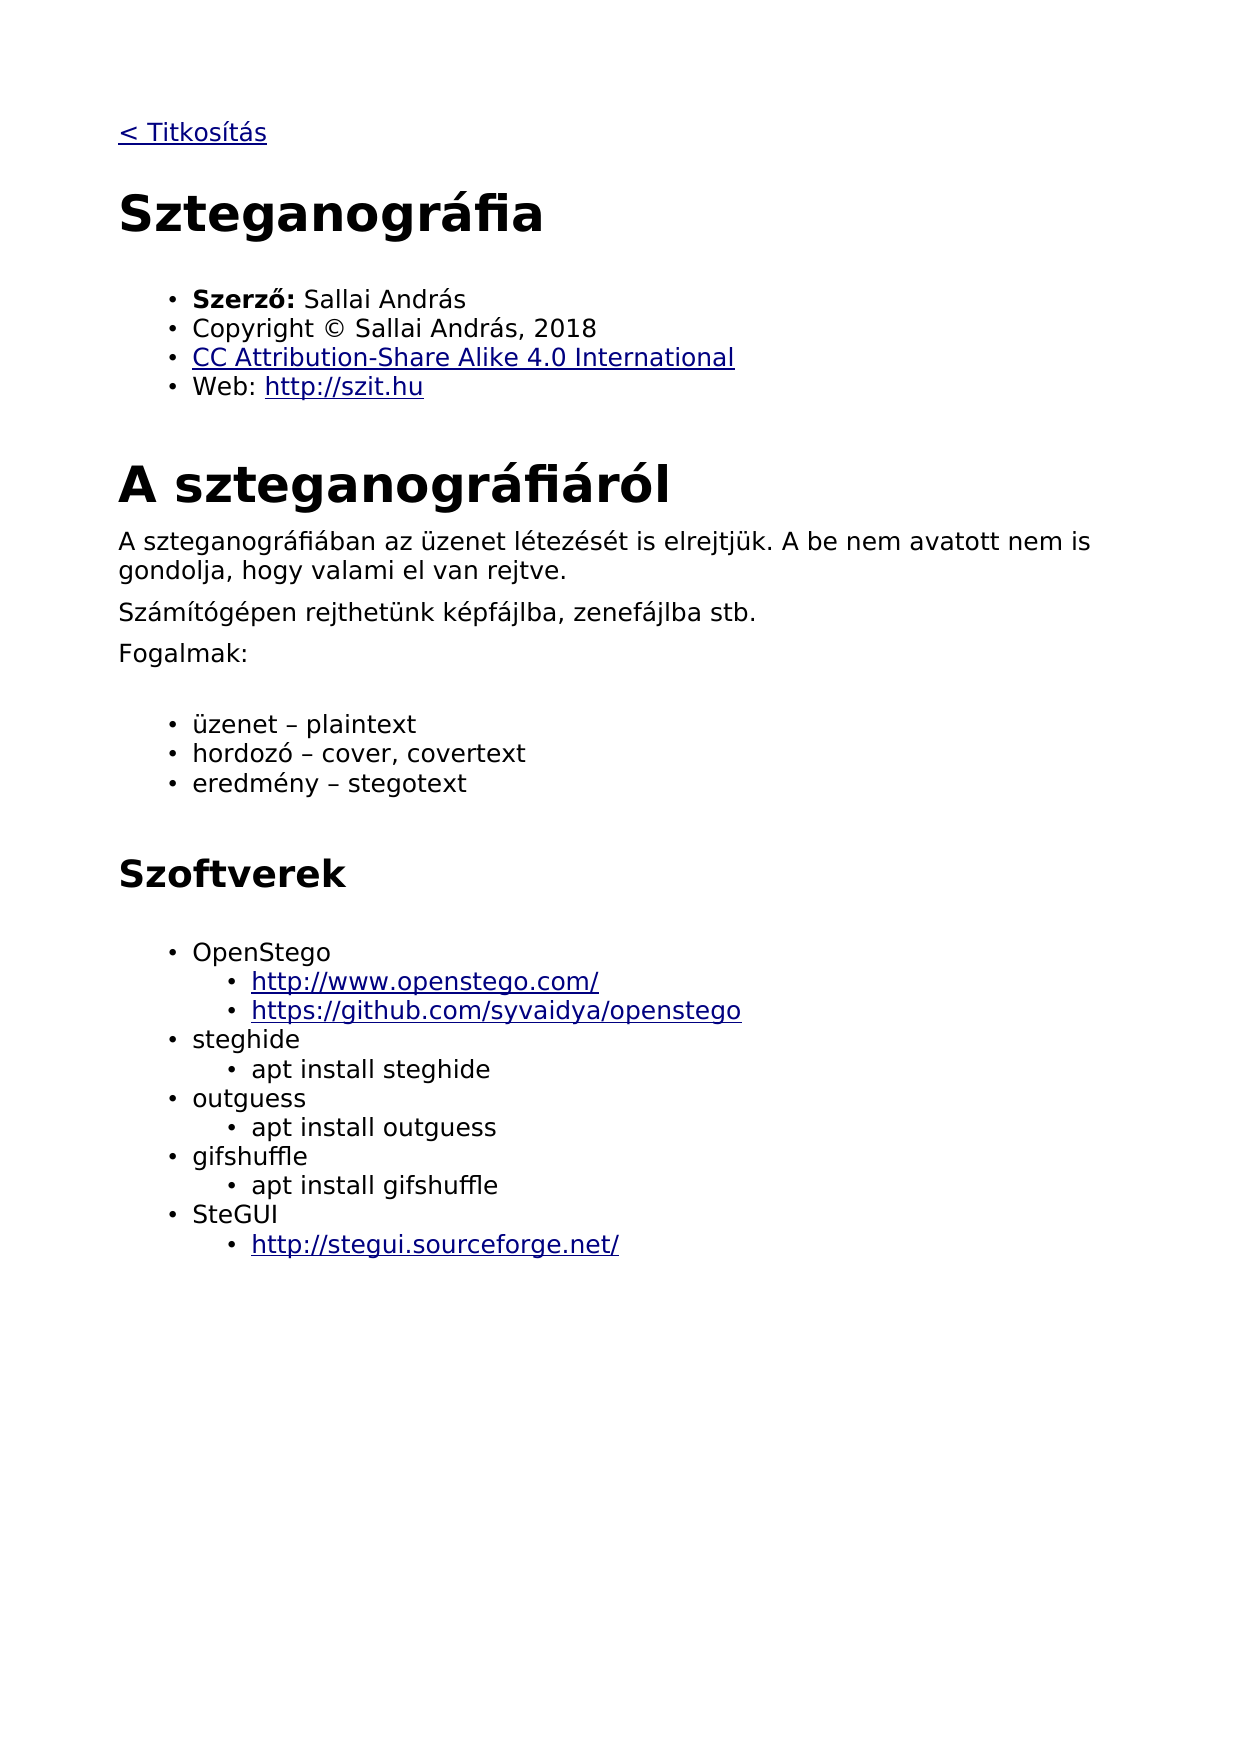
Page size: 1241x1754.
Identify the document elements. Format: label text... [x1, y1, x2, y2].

list hordozó – cover, covertext [177, 740, 1122, 769]
list eredmény – stegotext [177, 769, 1122, 798]
list üzenet – plaintext [177, 711, 1122, 740]
text < Titkosítás [118, 118, 1122, 147]
text A szteganográfiában az üzenet létezését is elrejtjük. A be nem avatott nem is gondolja, hogy valami el van rejtve. [118, 527, 1122, 585]
list apt install outguess [236, 1113, 1122, 1142]
subtitle A szteganográfiáról [118, 456, 1122, 514]
text Fogalmak: [118, 639, 1122, 668]
text Számítógépen rejthetünk képfájlba, zenefájlba stb. [118, 598, 1122, 627]
list OpenStego [177, 938, 1122, 967]
list SteGUI [177, 1201, 1122, 1230]
list https://github.com/syvaidya/openstego [236, 996, 1122, 1026]
list steghide [177, 1026, 1122, 1055]
list Web: http://szit.hu [177, 372, 1122, 402]
subtitle Szoftverek [118, 852, 1122, 896]
list CC Attribution-Share Alike 4.0 International [177, 343, 1122, 372]
list Copyright © Sallai András, 2018 [177, 314, 1122, 343]
list outguess [177, 1084, 1122, 1113]
list apt install steghide [236, 1055, 1122, 1084]
list gifshuffle [177, 1142, 1122, 1171]
list http://stegui.sourceforge.net/ [236, 1230, 1122, 1259]
list http://www.openstego.com/ [236, 967, 1122, 996]
list apt install gifshuffle [236, 1171, 1122, 1201]
list Szerző: Sallai András [177, 285, 1122, 314]
subtitle Szteganográfia [118, 185, 1122, 243]
